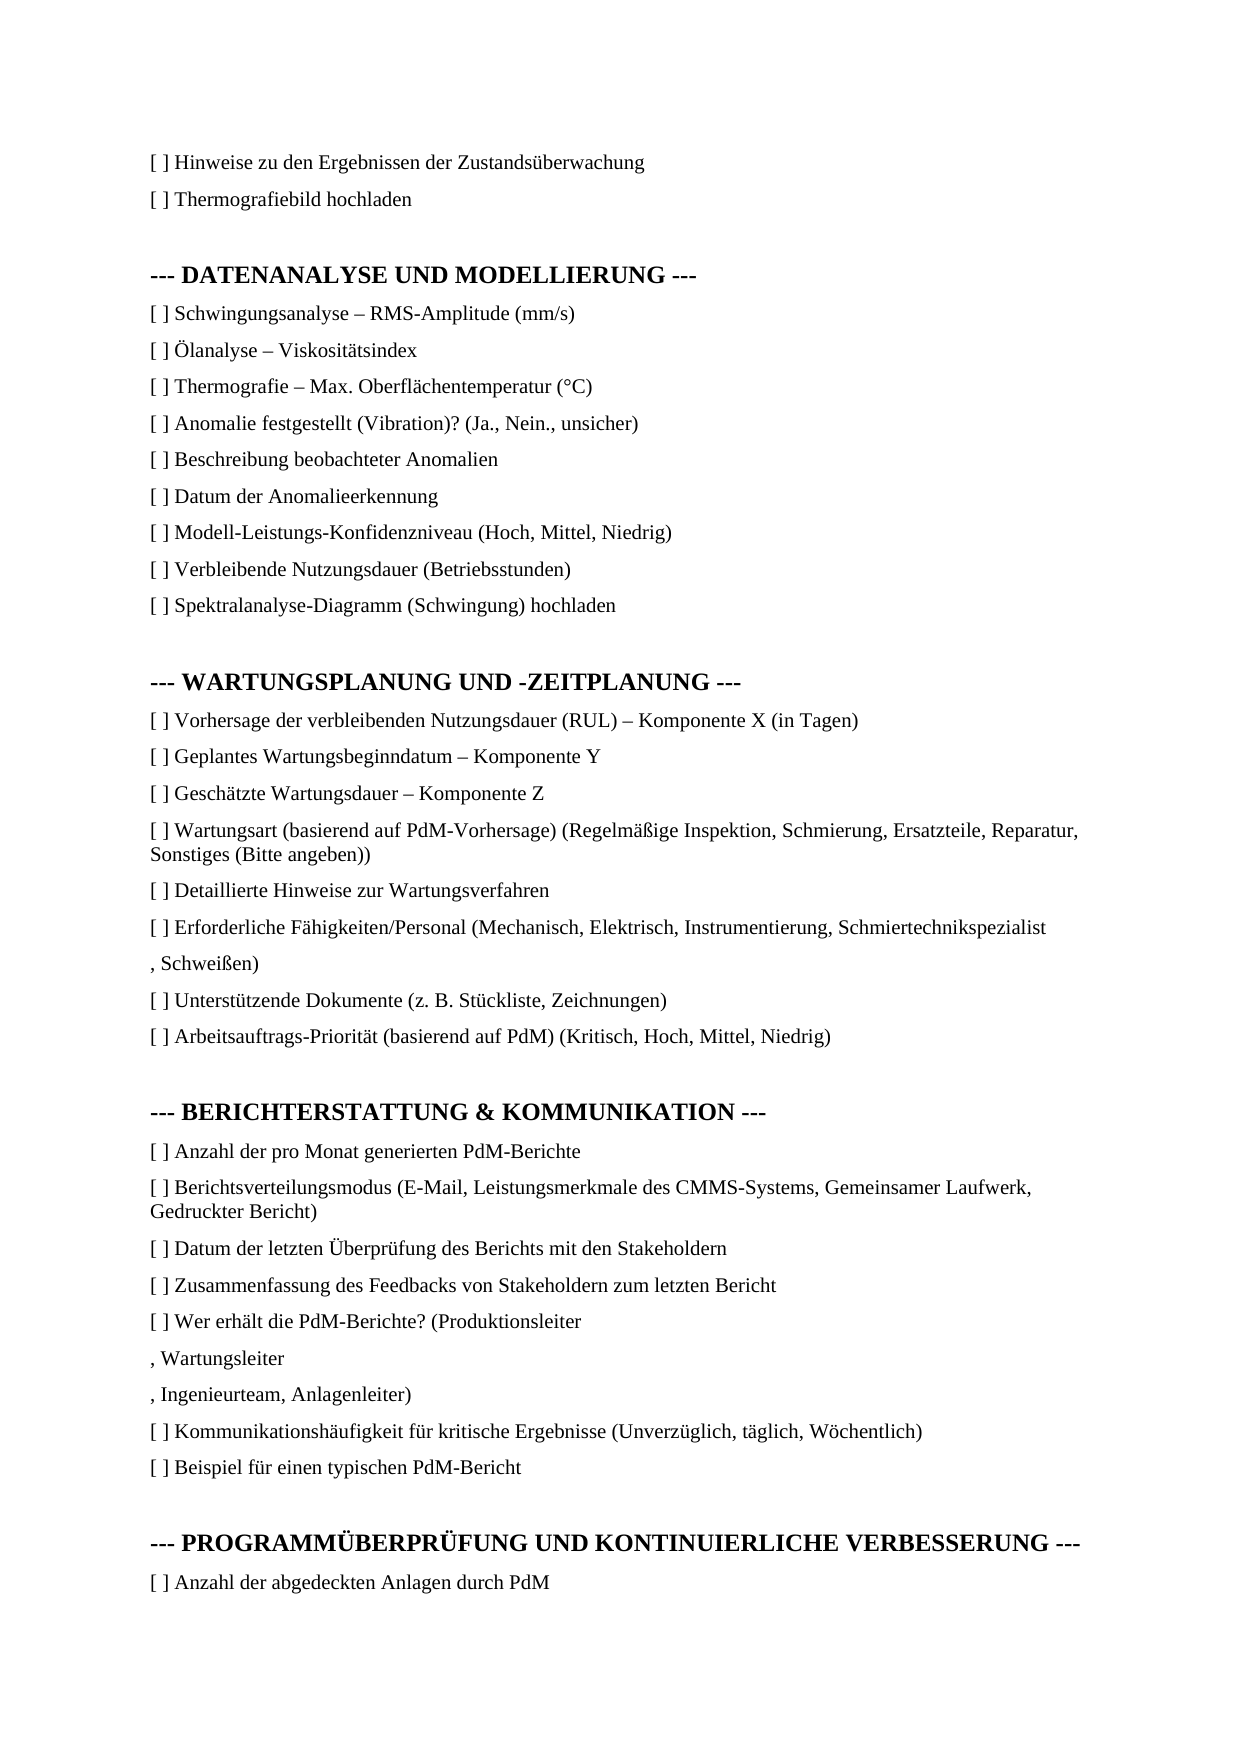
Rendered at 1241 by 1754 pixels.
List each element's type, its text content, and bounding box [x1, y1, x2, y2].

text [ ] Detaillierte Hinweise zur Wartungsverfahren [150, 878, 1090, 902]
text --- WARTUNGSPLANUNG UND -ZEITPLANUNG --- [150, 667, 1090, 695]
text [ ] Ölanalyse – Viskositätsindex [150, 337, 1090, 362]
text [ ] Zusammenfassung des Feedbacks von Stakeholdern zum letzten Bericht [150, 1272, 1090, 1297]
text [ ] Unterstützende Dokumente (z. B. Stückliste, Zeichnungen) [150, 988, 1090, 1012]
text [ ] Vorhersage der verbleibenden Nutzungsdauer (RUL) – Komponente X (in Tagen) [150, 708, 1090, 732]
text [ ] Datum der letzten Überprüfung des Berichts mit den Stakeholdern [150, 1236, 1090, 1260]
text --- BERICHTERSTATTUNG & KOMMUNIKATION --- [150, 1097, 1090, 1126]
text [ ] Modell-Leistungs-Konfidenzniveau (Hoch, Mittel, Niedrig) [150, 520, 1090, 544]
text [ ] Geschätzte Wartungsdauer – Komponente Z [150, 781, 1090, 805]
text --- PROGRAMMÜBERPRÜFUNG UND KONTINUIERLICHE VERBESSERUNG --- [150, 1528, 1090, 1557]
text [ ] Hinweise zu den Ergebnissen der Zustandsüberwachung [150, 150, 1090, 174]
text [ ] Erforderliche Fähigkeiten/Personal (Mechanisch, Elektrisch, Instrumentierung, Schmiertechnikspezialist [150, 915, 1090, 939]
text [ ] Anomalie festgestellt (Vibration)? (Ja., Nein., unsicher) [150, 411, 1090, 435]
text [ ] Berichtsverteilungsmodus (E-Mail, Leistungsmerkmale des CMMS-Systems, Gemeinsamer Laufwerk, Gedruckter Bericht) [150, 1175, 1090, 1223]
text [ ] Wartungsart (basierend auf PdM-Vorhersage) (Regelmäßige Inspektion, Schmierung, Ersatzteile, Reparatur, Sonstiges (Bitte angeben)) [150, 817, 1090, 866]
text , Ingenieurteam, Anlagenleiter) [150, 1382, 1090, 1406]
text [ ] Thermografiebild hochladen [150, 187, 1090, 211]
text [ ] Anzahl der abgedeckten Anlagen durch PdM [150, 1570, 1090, 1594]
text , Schweißen) [150, 951, 1090, 975]
text [ ] Geplantes Wartungsbeginndatum – Komponente Y [150, 744, 1090, 768]
text [ ] Arbeitsauftrags-Priorität (basierend auf PdM) (Kritisch, Hoch, Mittel, Niedrig) [150, 1024, 1090, 1048]
text [ ] Spektralanalyse-Diagramm (Schwingung) hochladen [150, 593, 1090, 617]
text [ ] Schwingungsanalyse – RMS-Amplitude (mm/s) [150, 301, 1090, 325]
text [ ] Datum der Anomalieerkennung [150, 484, 1090, 508]
text [ ] Verbleibende Nutzungsdauer (Betriebsstunden) [150, 557, 1090, 581]
text [ ] Anzahl der pro Monat generierten PdM-Berichte [150, 1139, 1090, 1163]
text --- DATENANALYSE UND MODELLIERUNG --- [150, 260, 1090, 288]
text [ ] Wer erhält die PdM-Berichte? (Produktionsleiter [150, 1309, 1090, 1333]
text [ ] Kommunikationshäufigkeit für kritische Ergebnisse (Unverzüglich, täglich, Wöchentlich) [150, 1419, 1090, 1443]
text [ ] Beschreibung beobachteter Anomalien [150, 447, 1090, 471]
text [ ] Beispiel für einen typischen PdM-Bericht [150, 1455, 1090, 1479]
text , Wartungsleiter [150, 1346, 1090, 1370]
text [ ] Thermografie – Max. Oberflächentemperatur (°C) [150, 374, 1090, 398]
